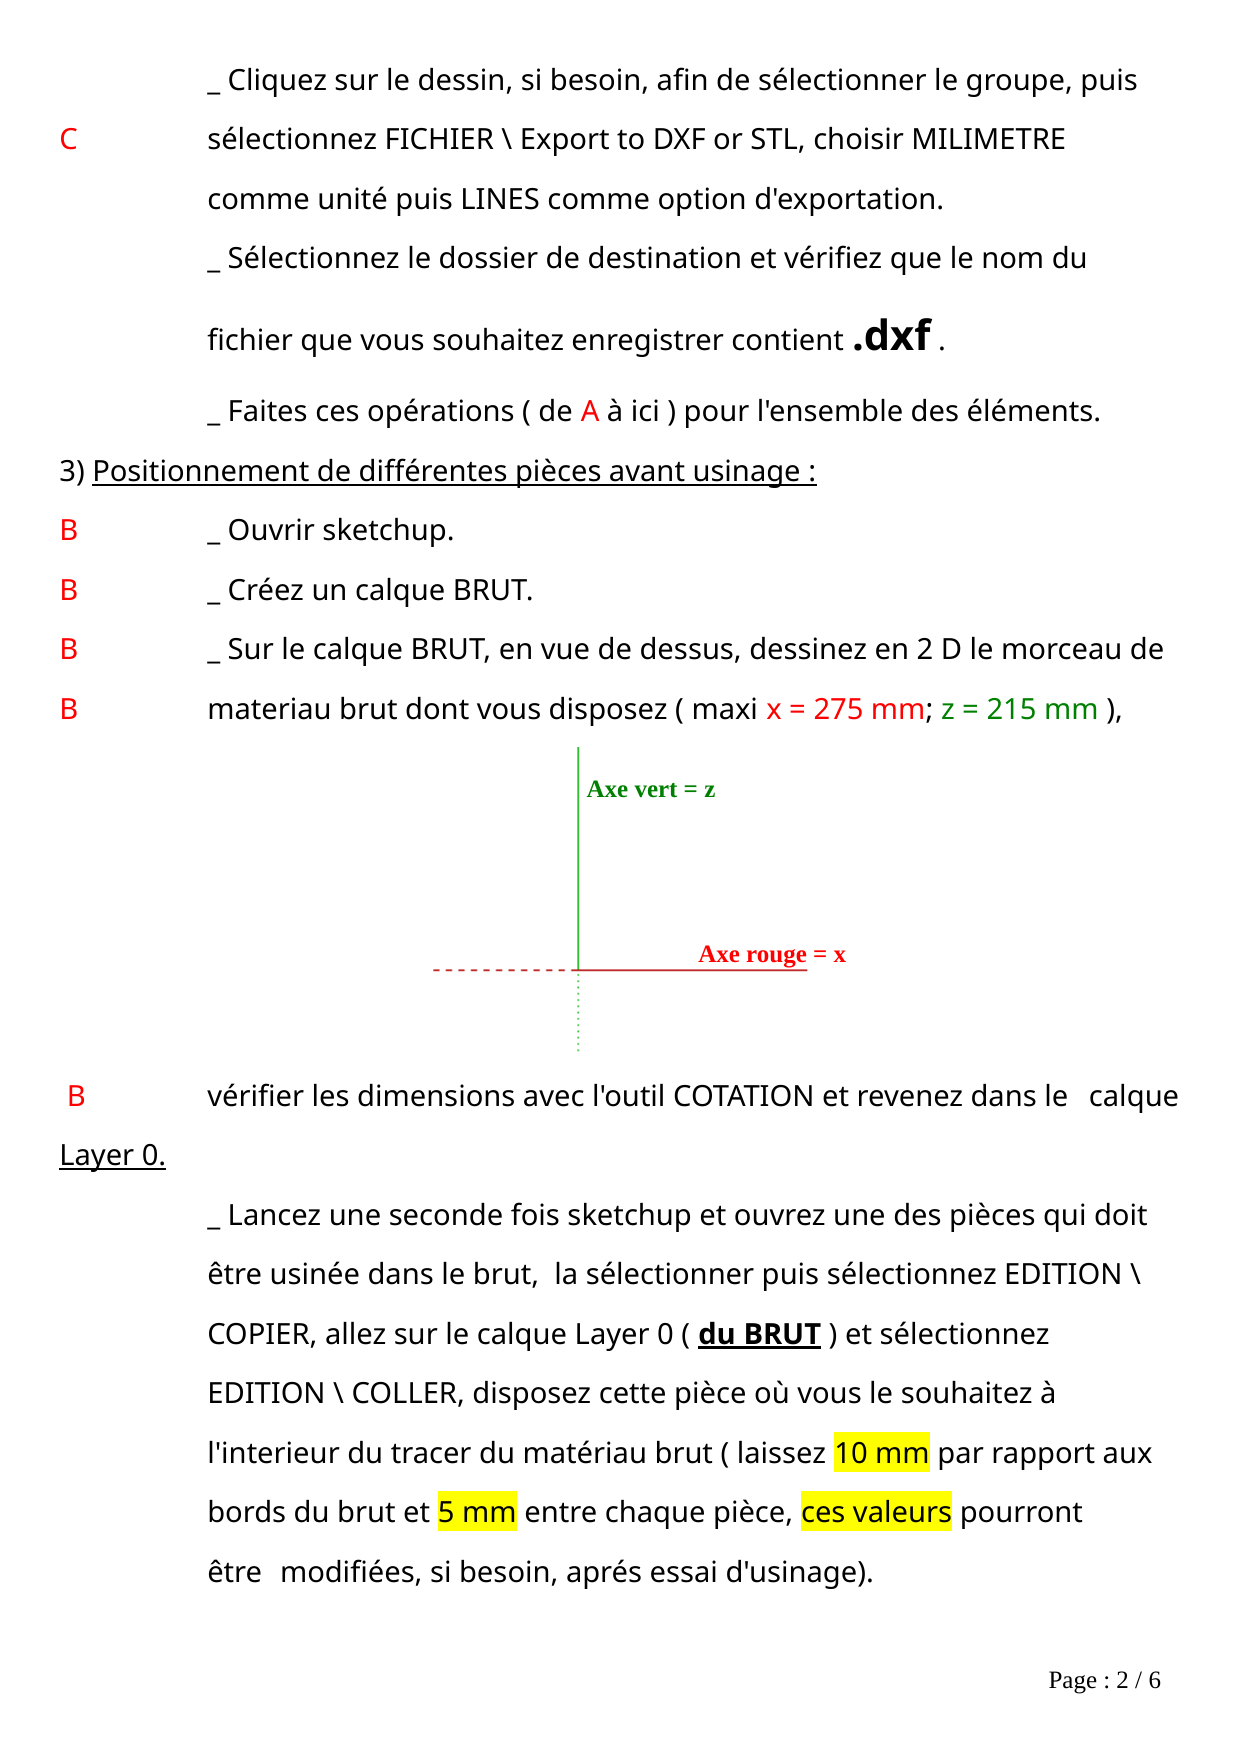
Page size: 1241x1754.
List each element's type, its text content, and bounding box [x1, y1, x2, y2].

text B _ Sur le calque BRUT, en vue de dessus, dessinez en 2 D le morceau de B materiau brut dont vous disposez ( maxi x = 275 mm; z = 215 mm ), [59, 628, 1181, 728]
text B _ Ouvrir sketchup. [59, 509, 1181, 549]
picture [432, 747, 808, 1056]
text _ Faites ces opérations ( de A à ici ) pour l'ensemble des éléments. [59, 391, 1181, 430]
text B vérifier les dimensions avec l'outil COTATION et revenez dans le calque Layer 0. [59, 747, 1181, 1174]
text _ Sélectionnez le dossier de destination et vérifiez que le nom du fichier que vous souhaitez enregistrer contient .dxf . [59, 237, 1181, 362]
text B _ Créez un calque BRUT. [59, 569, 1181, 609]
text 3) Positionnement de différentes pièces avant usinage : [59, 450, 1181, 490]
text _ Cliquez sur le dessin, si besoin, afin de sélectionner le groupe, puis C sélectionnez FICHIER \ Export to DXF or STL, choisir MILIMETRE comme unité puis LINES comme option d'exportation. [59, 59, 1181, 218]
text _ Lancez une seconde fois sketchup et ouvrez une des pièces qui doit être usinée dans le brut, la sélectionner puis sélectionnez EDITION \ COPIER, allez sur le calque Layer 0 ( du BRUT ) et sélectionnez EDITION \ COLLER, disposez cette pièce où vous le souhaitez à l'interieur du tracer du matériau brut ( laissez 10 mm par rapport aux bords du brut et 5 mm entre chaque pièce, ces valeurs pourront être modifiées, si besoin, aprés essai d'usinage). [59, 1194, 1181, 1591]
